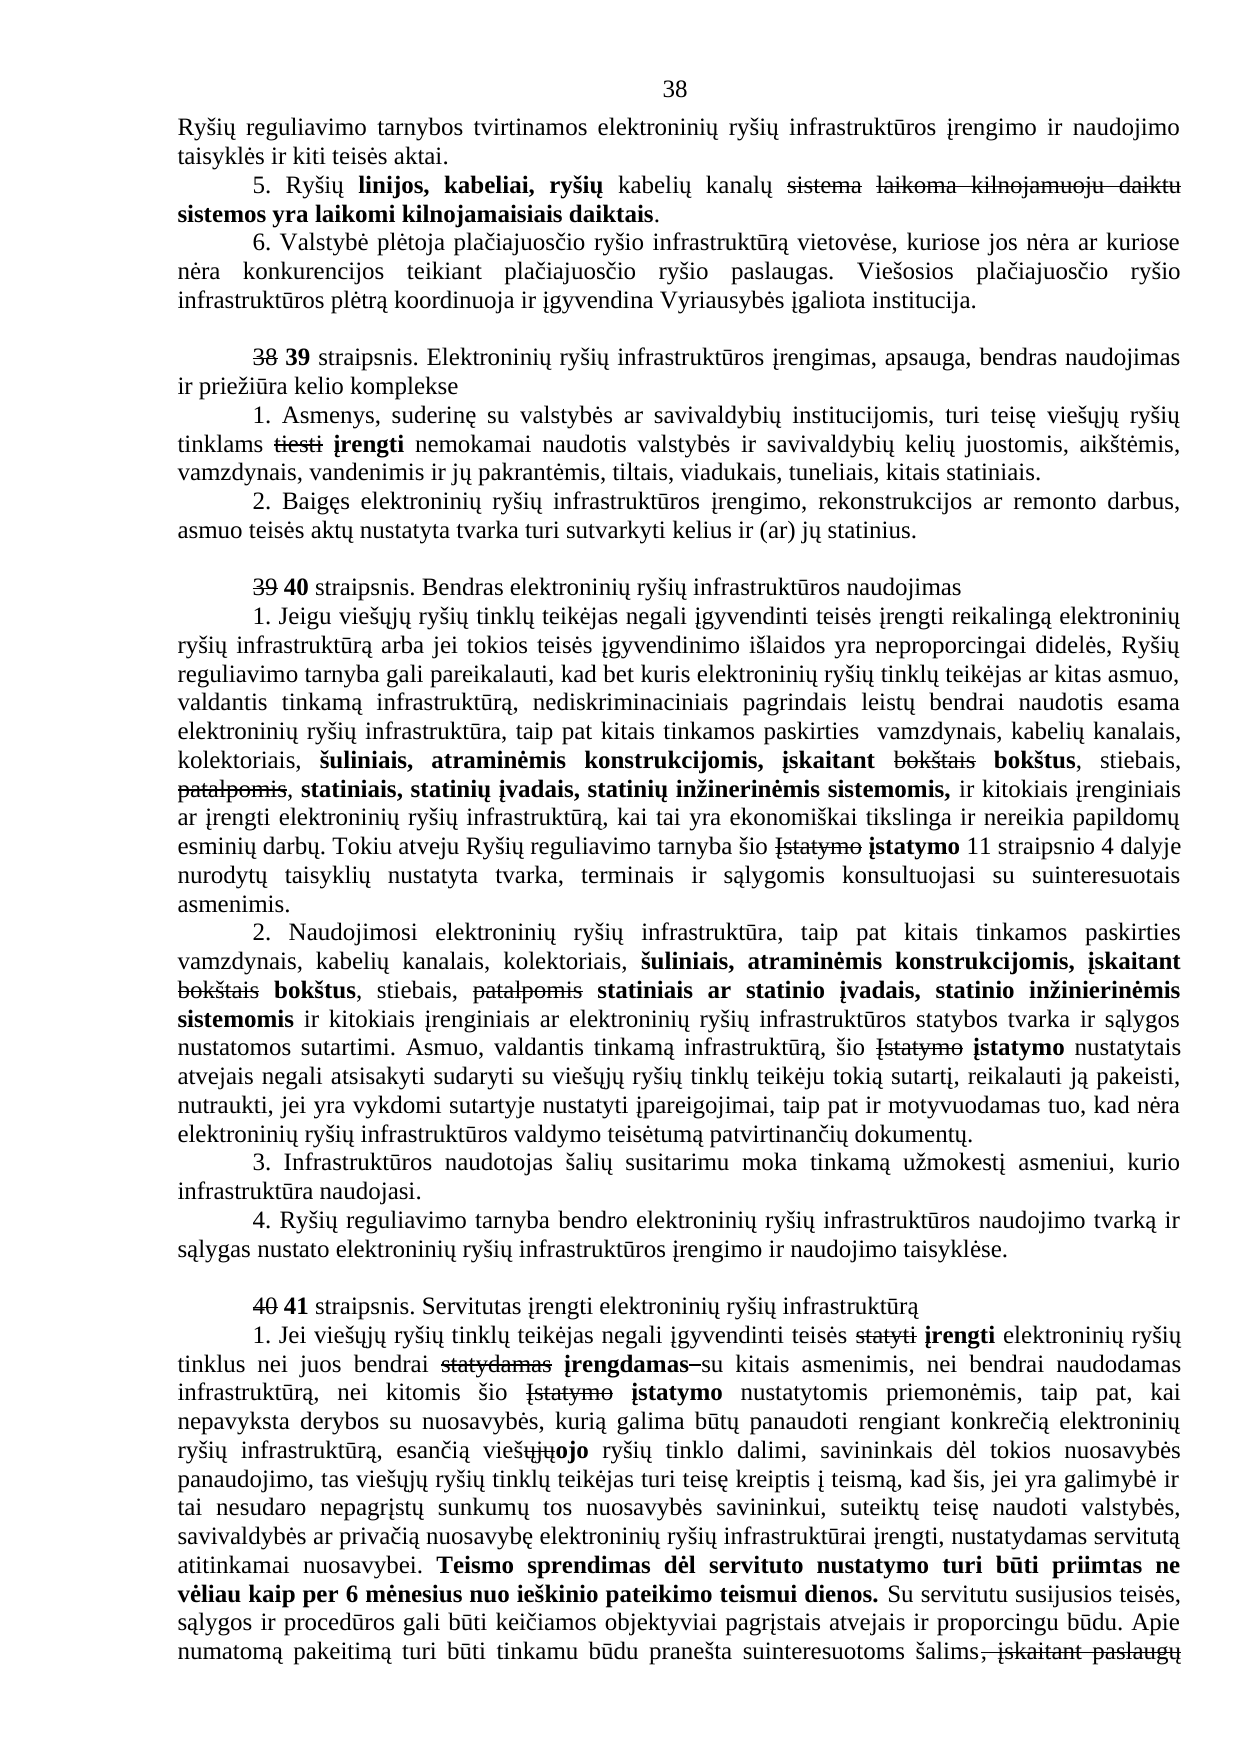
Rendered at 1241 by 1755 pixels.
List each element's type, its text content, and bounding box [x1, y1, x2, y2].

text 1. Jeigu viešųjų ryšių tinklų teikėjas negali įgyvendinti teisės įrengti reikalingą elektroninių ryšių infrastruktūrą arba jei tokios teisės įgyvendinimo išlaidos yra neproporcingai didelės, Ryšių reguliavimo tarnyba gali pareikalauti, kad bet kuris elektroninių ryšių tinklų teikėjas ar kitas asmuo, valdantis tinkamą infrastruktūrą, nediskriminaciniais pagrindais leistų bendrai naudotis esama elektroninių ryšių infrastruktūra, taip pat kitais tinkamos paskirties vamzdynais, kabelių kanalais, kolektoriais, šuliniais, atraminėmis konstrukcijomis, įskaitant bokštais bokštus, stiebais, patalpomis, statiniais, statinių įvadais, statinių inžinerinėmis sistemomis, ir kitokiais įrenginiais ar įrengti elektroninių ryšių infrastruktūrą, kai tai yra ekonomiškai tikslinga ir nereikia papildomų esminių darbų. Tokiu atveju Ryšių reguliavimo tarnyba šio Įstatymo įstatymo 11 straipsnio 4 dalyje nurodytų taisyklių nustatyta tvarka, terminais ir sąlygomis konsultuojasi su suinteresuotais asmenimis. [177, 601, 1181, 917]
text 38 39 straipsnis. Elektroninių ryšių infrastruktūros įrengimas, apsauga, bendras naudojimas ir priežiūra kelio komplekse [177, 342, 1181, 400]
text 4. Ryšių reguliavimo tarnyba bendro elektroninių ryšių infrastruktūros naudojimo tvarką ir sąlygas nustato elektroninių ryšių infrastruktūros įrengimo ir naudojimo taisyklėse. [177, 1205, 1181, 1262]
text 3. Infrastruktūros naudotojas šalių susitarimu moka tinkamą užmokestį asmeniui, kurio infrastruktūra naudojasi. [177, 1147, 1181, 1205]
text 2. Baigęs elektroninių ryšių infrastruktūros įrengimo, rekonstrukcijos ar remonto darbus, asmuo teisės aktų nustatyta tvarka turi sutvarkyti kelius ir (ar) jų statinius. [177, 486, 1181, 544]
text Ryšių reguliavimo tarnybos tvirtinamos elektroninių ryšių infrastruktūros įrengimo ir naudojimo taisyklės ir kiti teisės aktai. [177, 112, 1181, 170]
text 40 41 straipsnis. Servitutas įrengti elektroninių ryšių infrastruktūrą [177, 1291, 1181, 1320]
text 2. Naudojimosi elektroninių ryšių infrastruktūra, taip pat kitais tinkamos paskirties vamzdynais, kabelių kanalais, kolektoriais, šuliniais, atraminėmis konstrukcijomis, įskaitant bokštais bokštus, stiebais, patalpomis statiniais ar statinio įvadais, statinio inžinierinėmis sistemomis ir kitokiais įrenginiais ar elektroninių ryšių infrastruktūros statybos tvarka ir sąlygos nustatomos sutartimi. Asmuo, valdantis tinkamą infrastruktūrą, šio Įstatymo įstatymo nustatytais atvejais negali atsisakyti sudaryti su viešųjų ryšių tinklų teikėju tokią sutartį, reikalauti ją pakeisti, nutraukti, jei yra vykdomi sutartyje nustatyti įpareigojimai, taip pat ir motyvuodamas tuo, kad nėra elektroninių ryšių infrastruktūros valdymo teisėtumą patvirtinančių dokumentų. [177, 917, 1181, 1147]
text 5. Ryšių linijos, kabeliai, ryšių kabelių kanalų sistema laikoma kilnojamuoju daiktu sistemos yra laikomi kilnojamaisiais daiktais. [177, 170, 1181, 227]
text 39 40 straipsnis. Bendras elektroninių ryšių infrastruktūros naudojimas [177, 572, 1181, 601]
text 6. Valstybė plėtoja plačiajuosčio ryšio infrastruktūrą vietovėse, kuriose jos nėra ar kuriose nėra konkurencijos teikiant plačiajuosčio ryšio paslaugas. Viešosios plačiajuosčio ryšio infrastruktūros plėtrą koordinuoja ir įgyvendina Vyriausybės įgaliota institucija. [177, 227, 1181, 314]
text 1. Asmenys, suderinę su valstybės ar savivaldybių institucijomis, turi teisę viešųjų ryšių tinklams tiesti įrengti nemokamai naudotis valstybės ir savivaldybių kelių juostomis, aikštėmis, vamzdynais, vandenimis ir jų pakrantėmis, tiltais, viadukais, tuneliais, kitais statiniais. [177, 400, 1181, 486]
text 1. Jei viešųjų ryšių tinklų teikėjas negali įgyvendinti teisės statyti įrengti elektroninių ryšių tinklus nei juos bendrai statydamas įrengdamas su kitais asmenimis, nei bendrai naudodamas infrastruktūrą, nei kitomis šio Įstatymo įstatymo nustatytomis priemonėmis, taip pat, kai nepavyksta derybos su nuosavybės, kurią galima būtų panaudoti rengiant konkrečią elektroninių ryšių infrastruktūrą, esančią viešųjųojo ryšių tinklo dalimi, savininkais dėl tokios nuosavybės panaudojimo, tas viešųjų ryšių tinklų teikėjas turi teisę kreiptis į teismą, kad šis, jei yra galimybė ir tai nesudaro nepagrįstų sunkumų tos nuosavybės savininkui, suteiktų teisę naudoti valstybės, savivaldybės ar privačią nuosavybę elektroninių ryšių infrastruktūrai įrengti, nustatydamas servitutą atitinkamai nuosavybei. Teismo sprendimas dėl servituto nustatymo turi būti priimtas ne vėliau kaip per 6 mėnesius nuo ieškinio pateikimo teismui dienos. Su servitutu susijusios teisės, sąlygos ir procedūros gali būti keičiamos objektyviai pagrįstais atvejais ir proporcingu būdu. Apie numatomą pakeitimą turi būti tinkamu būdu pranešta suinteresuotoms šalims, įskaitant paslaugų [177, 1320, 1181, 1665]
